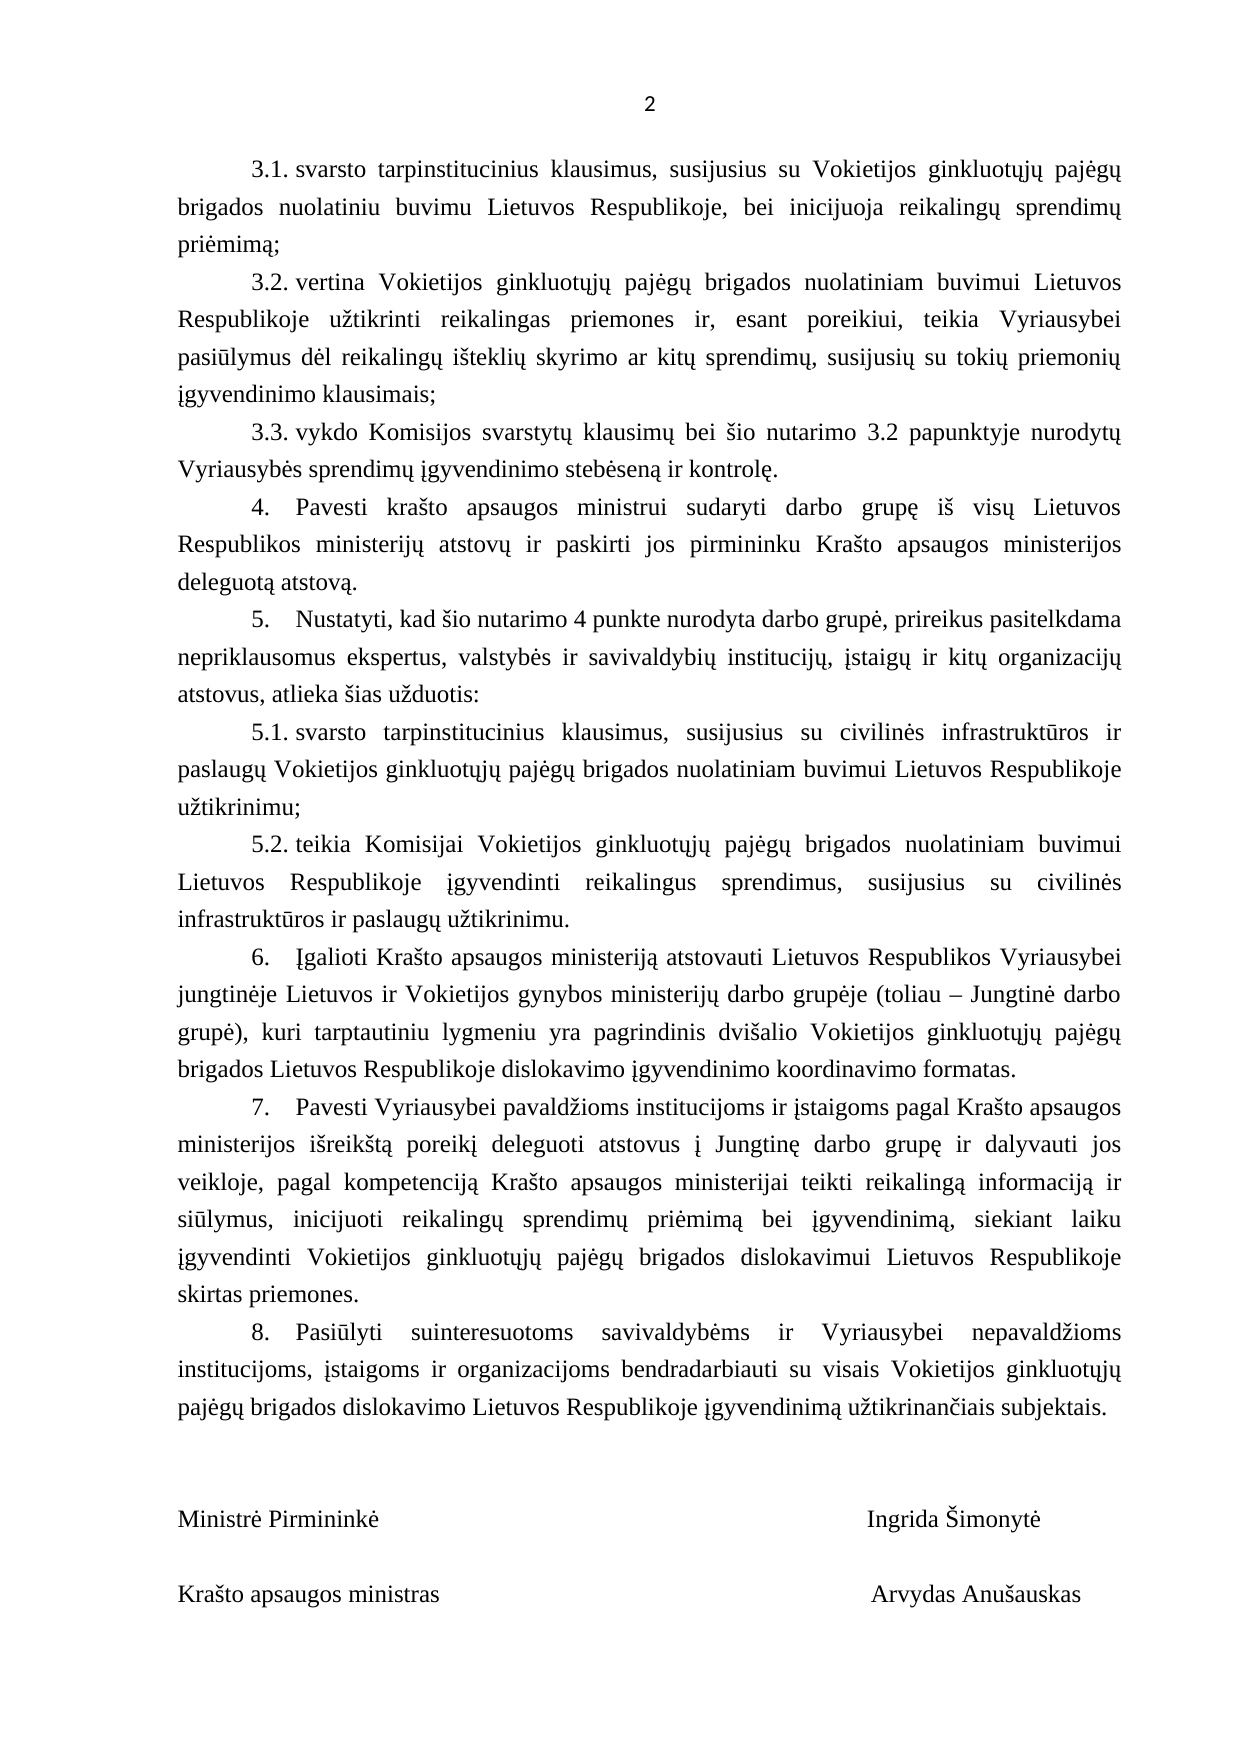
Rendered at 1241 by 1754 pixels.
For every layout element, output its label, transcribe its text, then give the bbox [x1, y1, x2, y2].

text 5.2. teikia Komisijai Vokietijos ginkluotųjų pajėgų brigados nuolatiniam buvimui Lietuvos Respublikoje įgyvendinti reikalingus sprendimus, susijusius su civilinės infrastruktūros ir paslaugų užtikrinimu. [177, 820, 1122, 933]
text 3.1. svarsto tarpinstitucinius klausimus, susijusius su Vokietijos ginkluotųjų pajėgų brigados nuolatiniu buvimu Lietuvos Respublikoje, bei inicijuoja reikalingų sprendimų priėmimą; [177, 145, 1122, 258]
text 4. Pavesti krašto apsaugos ministrui sudaryti darbo grupę iš visų Lietuvos Respublikos ministerijų atstovų ir paskirti jos pirmininku Krašto apsaugos ministerijos deleguotą atstovą. [177, 483, 1122, 595]
text 5. Nustatyti, kad šio nutarimo 4 punkte nurodyta darbo grupė, prireikus pasitelkdama nepriklausomus ekspertus, valstybės ir savivaldybių institucijų, įstaigų ir kitų organizacijų atstovus, atlieka šias užduotis: [177, 595, 1122, 708]
text 3.3. vykdo Komisijos svarstytų klausimų bei šio nutarimo 3.2 papunktyje nurodytų Vyriausybės sprendimų įgyvendinimo stebėseną ir kontrolę. [177, 408, 1122, 483]
text 5.1. svarsto tarpinstitucinius klausimus, susijusius su civilinės infrastruktūros ir paslaugų Vokietijos ginkluotųjų pajėgų brigados nuolatiniam buvimui Lietuvos Respublikoje užtikrinimu; [177, 708, 1122, 820]
text 3.2. vertina Vokietijos ginkluotųjų pajėgų brigados nuolatiniam buvimui Lietuvos Respublikoje užtikrinti reikalingas priemones ir, esant poreikiui, teikia Vyriausybei pasiūlymus dėl reikalingų išteklių skyrimo ar kitų sprendimų, susijusių su tokių priemonių įgyvendinimo klausimais; [177, 258, 1122, 408]
text Krašto apsaugos ministras Arvydas Anušauskas [177, 1570, 1122, 1608]
text 6. Įgalioti Krašto apsaugos ministeriją atstovauti Lietuvos Respublikos Vyriausybei jungtinėje Lietuvos ir Vokietijos gynybos ministerijų darbo grupėje (toliau – Jungtinė darbo grupė), kuri tarptautiniu lygmeniu yra pagrindinis dvišalio Vokietijos ginkluotųjų pajėgų brigados Lietuvos Respublikoje dislokavimo įgyvendinimo koordinavimo formatas. [177, 933, 1122, 1083]
text 7. Pavesti Vyriausybei pavaldžioms institucijoms ir įstaigoms pagal Krašto apsaugos ministerijos išreikštą poreikį deleguoti atstovus į Jungtinę darbo grupę ir dalyvauti jos veikloje, pagal kompetenciją Krašto apsaugos ministerijai teikti reikalingą informaciją ir siūlymus, inicijuoti reikalingų sprendimų priėmimą bei įgyvendinimą, siekiant laiku įgyvendinti Vokietijos ginkluotųjų pajėgų brigados dislokavimui Lietuvos Respublikoje skirtas priemones. [177, 1083, 1122, 1308]
text 8. Pasiūlyti suinteresuotoms savivaldybėms ir Vyriausybei nepavaldžioms institucijoms, įstaigoms ir organizacijoms bendradarbiauti su visais Vokietijos ginkluotųjų pajėgų brigados dislokavimo Lietuvos Respublikoje įgyvendinimą užtikrinančiais subjektais. [177, 1308, 1122, 1420]
text Ministrė Pirmininkė Ingrida Šimonytė [177, 1495, 1122, 1533]
